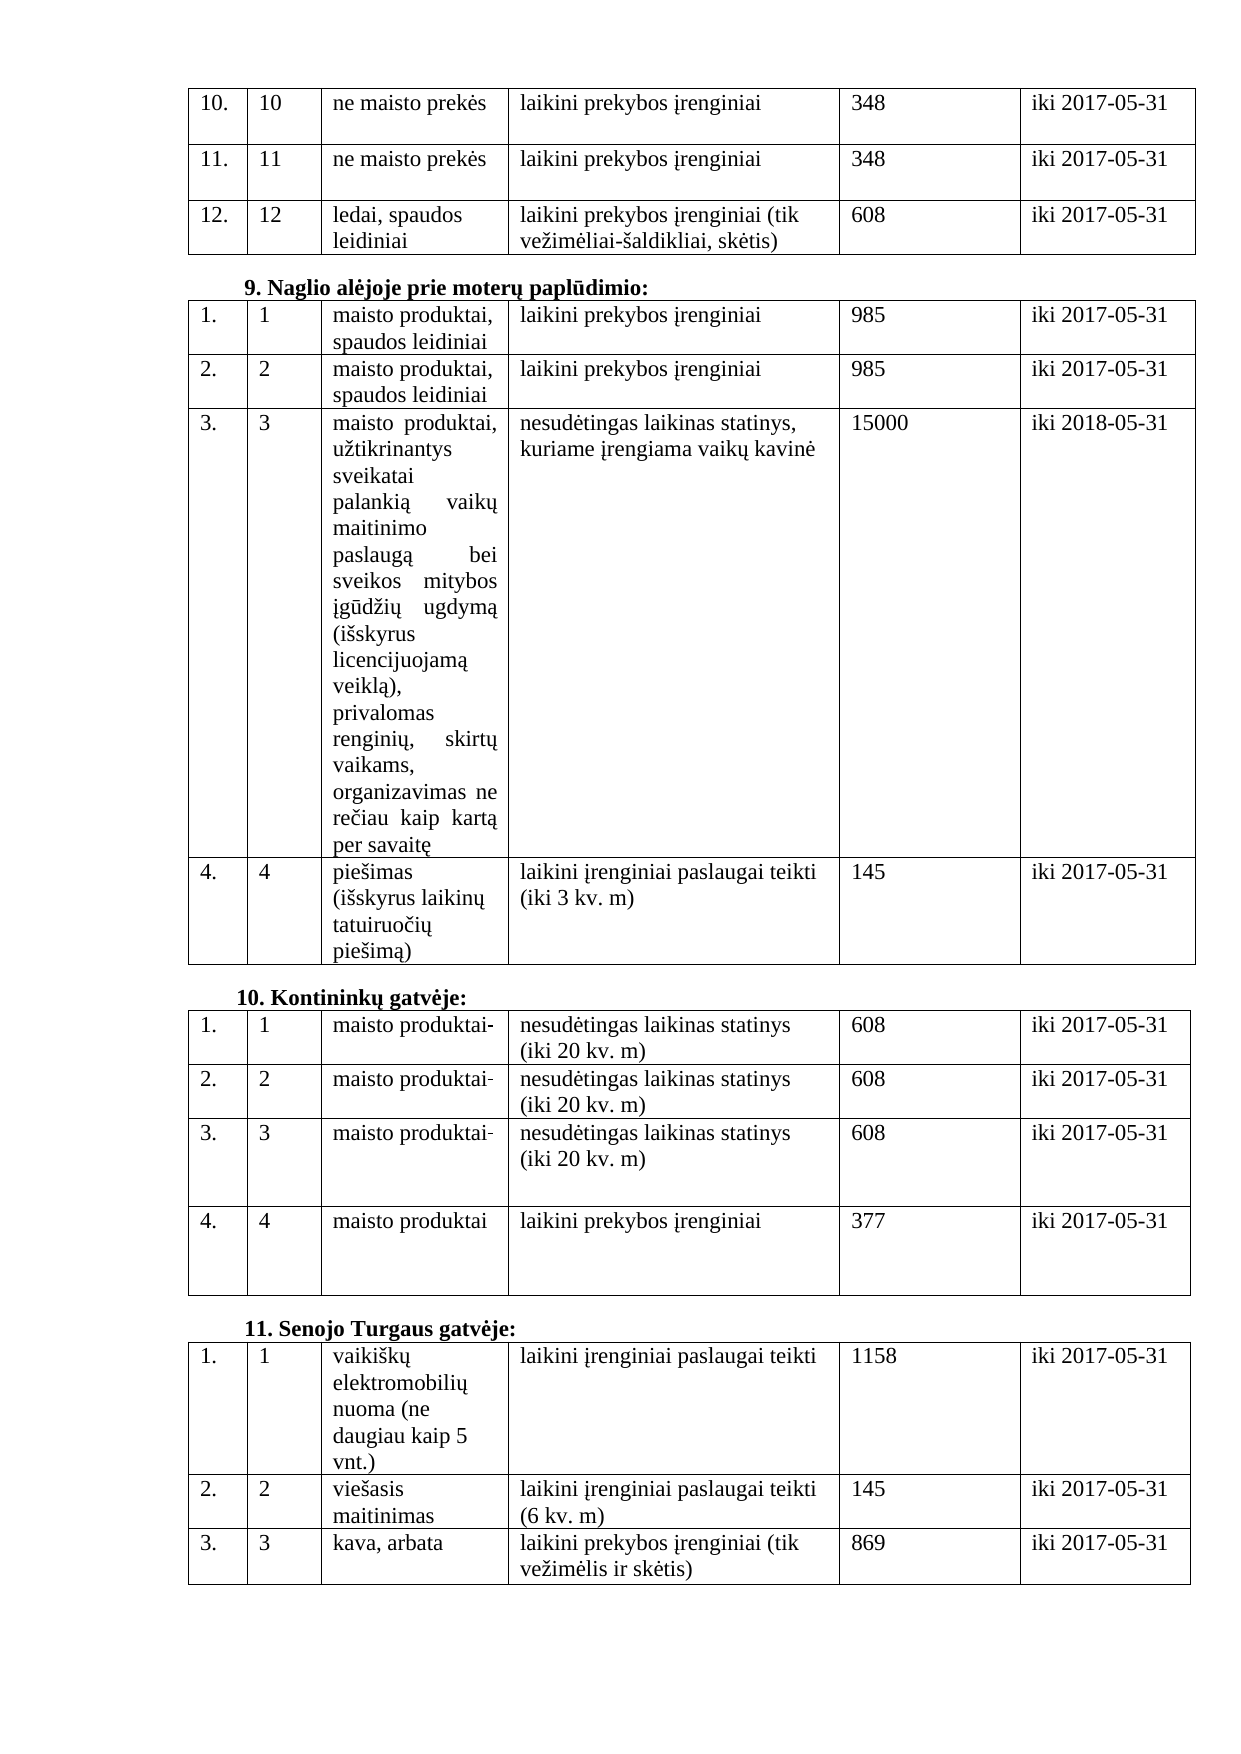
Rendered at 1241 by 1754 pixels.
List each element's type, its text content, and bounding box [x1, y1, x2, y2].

table_cell 348 [840, 89, 1020, 144]
table_cell ne maisto prekės [322, 145, 508, 200]
table_cell maisto produktai, užtikrinantys sveikatai palankią vaikų maitinimo paslaugą bei sveikos mitybos įgūdžių ugdymą (išskyrus licencijuojamą veiklą), privalomas renginių, skirtų vaikams, organizavimas ne rečiau kaip kartą per savaitę [322, 409, 508, 857]
table_cell 3 [248, 409, 321, 857]
table_cell [1191, 1010, 1195, 1064]
table_cell 10. Kontininkų gatvėje: [189, 965, 574, 1010]
table_cell iki 2017-05-31 [1021, 1011, 1190, 1064]
table_cell [1190, 1295, 1195, 1342]
table_cell iki 2017-05-31 [1021, 145, 1195, 200]
table_cell [1020, 965, 1190, 1010]
table_cell [574, 965, 840, 1010]
table_cell laikini prekybos įrenginiai [509, 1207, 839, 1295]
table_cell viešasis maitinimas [322, 1475, 508, 1528]
table_cell nesudėtingas laikinas statinys (iki 20 kv. m) [509, 1065, 839, 1117]
table_cell maisto produktai [322, 1207, 508, 1295]
table_cell 3. [189, 409, 247, 857]
table_cell iki 2017-05-31 [1021, 1343, 1190, 1474]
table_cell 608 [840, 1119, 1020, 1206]
table_cell 2 [248, 355, 321, 408]
table_cell iki 2017-05-31 [1021, 355, 1195, 408]
table_cell 11. Senojo Turgaus gatvėje: [189, 1296, 1190, 1342]
table_cell maisto produktai [322, 1119, 508, 1206]
table_cell 4 [248, 1207, 321, 1295]
table_cell ledai, spaudos leidiniai [322, 201, 508, 254]
table_cell 4. [189, 858, 247, 963]
table_cell iki 2017-05-31 [1021, 89, 1195, 144]
table_cell laikini prekybos įrenginiai (tik vežimėliai-šaldikliai, skėtis) [509, 201, 839, 254]
table_cell maisto produktai [322, 1065, 508, 1117]
table_cell [1190, 965, 1195, 1010]
table_cell 1. [189, 301, 247, 354]
table_cell 9. Naglio alėjoje prie moterų paplūdimio: [189, 255, 1195, 300]
table_cell 3 [248, 1119, 321, 1206]
table_cell kava, arbata [322, 1529, 508, 1584]
table_cell [1191, 1528, 1195, 1584]
table_cell [1191, 1342, 1195, 1474]
table_cell nesudėtingas laikinas statinys, kuriame įrengiama vaikų kavinė [509, 409, 839, 857]
table_cell laikini įrenginiai paslaugai teikti (6 kv. m) [509, 1475, 839, 1528]
table_cell 12. [189, 201, 247, 254]
table_cell maisto produktai [322, 1011, 508, 1064]
table_cell laikini įrenginiai paslaugai teikti [509, 1343, 839, 1474]
table_cell 608 [840, 201, 1020, 254]
table_cell 11 [248, 145, 321, 200]
table_cell 15000 [840, 409, 1020, 857]
table_cell 985 [840, 301, 1020, 354]
table_cell [1191, 1474, 1195, 1528]
table_cell iki 2017-05-31 [1021, 1119, 1190, 1206]
table_cell 869 [840, 1529, 1020, 1584]
table_cell iki 2017-05-31 [1021, 1065, 1190, 1117]
table_cell laikini prekybos įrenginiai (tik vežimėlis ir skėtis) [509, 1529, 839, 1584]
table_cell maisto produktai, spaudos leidiniai [322, 301, 508, 354]
table_cell 3. [189, 1119, 247, 1206]
table_cell iki 2017-05-31 [1021, 301, 1195, 354]
table_cell laikini prekybos įrenginiai [509, 89, 839, 144]
table_cell 1 [248, 1011, 321, 1064]
table_cell nesudėtingas laikinas statinys (iki 20 kv. m) [509, 1011, 839, 1064]
table_cell [1191, 1118, 1195, 1206]
table_cell 985 [840, 355, 1020, 408]
table_cell 4 [248, 858, 321, 963]
table_cell laikini prekybos įrenginiai [509, 301, 839, 354]
table_cell [1191, 1064, 1195, 1117]
table_cell nesudėtingas laikinas statinys (iki 20 kv. m) [509, 1119, 839, 1206]
table_cell 12 [248, 201, 321, 254]
table_cell 3. [189, 1529, 247, 1584]
table_cell 3 [248, 1529, 321, 1584]
table_cell 10. [189, 89, 247, 144]
table_cell piešimas (išskyrus laikinų tatuiruočių piešimą) [322, 858, 508, 963]
table_cell 1 [248, 1343, 321, 1474]
table_cell [840, 965, 1020, 1010]
table_cell iki 2017-05-31 [1021, 858, 1195, 963]
table_cell 145 [840, 858, 1020, 963]
table_cell 2 [248, 1065, 321, 1117]
table_cell 377 [840, 1207, 1020, 1295]
table_cell 608 [840, 1011, 1020, 1064]
table_cell laikini įrenginiai paslaugai teikti (iki 3 kv. m) [509, 858, 839, 963]
table_cell vaikiškų elektromobilių nuoma (ne daugiau kaip 5 vnt.) [322, 1343, 508, 1474]
table_cell 10 [248, 89, 321, 144]
table_cell [1191, 1206, 1195, 1295]
table_cell 11. [189, 145, 247, 200]
table_cell maisto produktai, spaudos leidiniai [322, 355, 508, 408]
table_cell 2. [189, 355, 247, 408]
table_cell 4. [189, 1207, 247, 1295]
table_cell iki 2017-05-31 [1021, 1529, 1190, 1584]
table_cell iki 2017-05-31 [1021, 1475, 1190, 1528]
table_cell 1 [248, 301, 321, 354]
table_cell ne maisto prekės [322, 89, 508, 144]
table_cell 1. [189, 1343, 247, 1474]
table_cell 1. [189, 1011, 247, 1064]
table_cell 348 [840, 145, 1020, 200]
table_cell 2. [189, 1065, 247, 1117]
table_cell laikini prekybos įrenginiai [509, 145, 839, 200]
table_cell 145 [840, 1475, 1020, 1528]
table_cell 2. [189, 1475, 247, 1528]
table_cell iki 2018-05-31 [1021, 409, 1195, 857]
table_cell iki 2017-05-31 [1021, 1207, 1190, 1295]
table_cell iki 2017-05-31 [1021, 201, 1195, 254]
table_cell 608 [840, 1065, 1020, 1117]
table_cell laikini prekybos įrenginiai [509, 355, 839, 408]
table_cell 1158 [840, 1343, 1020, 1474]
table_cell 2 [248, 1475, 321, 1528]
